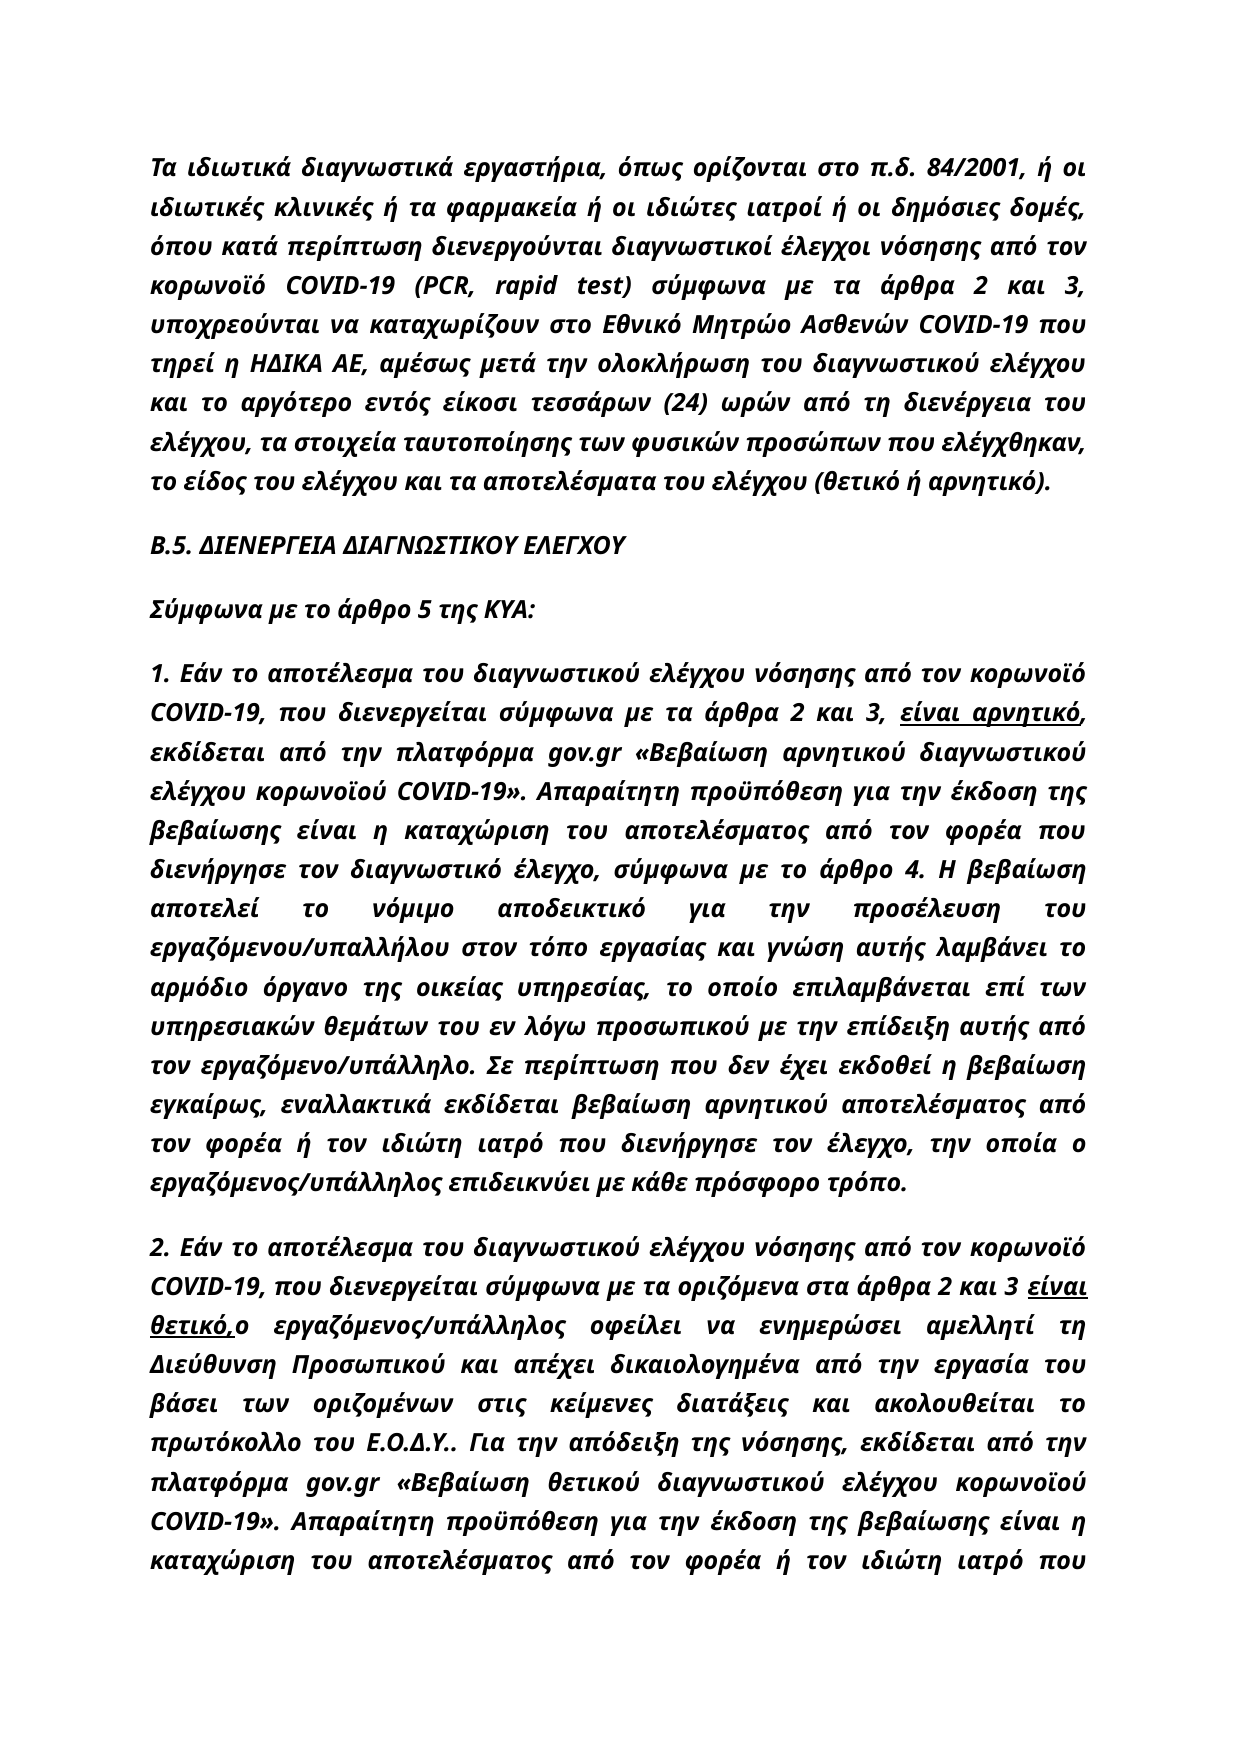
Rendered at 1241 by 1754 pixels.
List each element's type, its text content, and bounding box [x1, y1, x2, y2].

text Σύμφωνα με το άρθρο 5 της ΚΥΑ: [150, 592, 1090, 626]
text 2. Εάν το αποτέλεσμα του διαγνωστικού ελέγχου νόσησης από τον κορωνοϊό COVID-19, που διενεργείται σύμφωνα με τα οριζόμενα στα άρθρα 2 και 3 είναι θετικό,ο εργαζόμενος/υπάλληλος οφείλει να ενημερώσει αμελλητί τη Διεύθυνση Προσωπικού και απέχει δικαιολογημένα από την εργασία του βάσει των οριζομένων στις κείμενες διατάξεις και ακολουθείται το πρωτόκολλο του Ε.Ο.Δ.Υ.. Για την απόδειξη της νόσησης, εκδίδεται από την πλατφόρμα gov.gr «Βεβαίωση θετικού διαγνωστικού ελέγχου κορωνοϊού COVID-19». Απαραίτητη προϋπόθεση για την έκδοση της βεβαίωσης είναι η καταχώριση του αποτελέσματος από τον φορέα ή τον ιδιώτη ιατρό που [150, 1229, 1090, 1577]
text Τα ιδιωτικά διαγνωστικά εργαστήρια, όπως ορίζονται στο π.δ. 84/2001, ή οι ιδιωτικές κλινικές ή τα φαρμακεία ή οι ιδιώτες ιατροί ή οι δημόσιες δομές, όπου κατά περίπτωση διενεργούνται διαγνωστικοί έλεγχοι νόσησης από τον κορωνοϊό COVID-19 (PCR, rapid test) σύμφωνα με τα άρθρα 2 και 3, υποχρεούνται να καταχωρίζουν στο Εθνικό Μητρώο Ασθενών COVID-19 που τηρεί η ΗΔΙΚΑ ΑΕ, αμέσως μετά την ολοκλήρωση του διαγνωστικού ελέγχου και το αργότερο εντός είκοσι τεσσάρων (24) ωρών από τη διενέργεια του ελέγχου, τα στοιχεία ταυτοποίησης των φυσικών προσώπων που ελέγχθηκαν, το είδος του ελέγχου και τα αποτελέσματα του ελέγχου (θετικό ή αρνητικό). [150, 150, 1090, 497]
text 1. Εάν το αποτέλεσμα του διαγνωστικού ελέγχου νόσησης από τον κορωνοϊό COVID-19, που διενεργείται σύμφωνα με τα άρθρα 2 και 3, είναι αρνητικό, εκδίδεται από την πλατφόρμα gov.gr «Βεβαίωση αρνητικού διαγνωστικού ελέγχου κορωνοϊού COVID-19». Απαραίτητη προϋπόθεση για την έκδοση της βεβαίωσης είναι η καταχώριση του αποτελέσματος από τον φορέα που διενήργησε τον διαγνωστικό έλεγχο, σύμφωνα με το άρθρο 4. Η βεβαίωση αποτελεί το νόμιμο αποδεικτικό για την προσέλευση του εργαζόμενου/υπαλλήλου στον τόπο εργασίας και γνώση αυτής λαμβάνει το αρμόδιο όργανο της οικείας υπηρεσίας, το οποίο επιλαμβάνεται επί των υπηρεσιακών θεμάτων του εν λόγω προσωπικού με την επίδειξη αυτής από τον εργαζόμενο/υπάλληλο. Σε περίπτωση που δεν έχει εκδοθεί η βεβαίωση εγκαίρως, εναλλακτικά εκδίδεται βεβαίωση αρνητικού αποτελέσματος από τον φορέα ή τον ιδιώτη ιατρό που διενήργησε τον έλεγχο, την οποία ο εργαζόμενος/υπάλληλος επιδεικνύει με κάθε πρόσφορο τρόπο. [150, 656, 1090, 1199]
text Β.5. ΔΙΕΝΕΡΓΕΙΑ ΔΙΑΓΝΩΣΤΙΚΟΥ ΕΛΕΓΧΟΥ [150, 527, 1090, 562]
